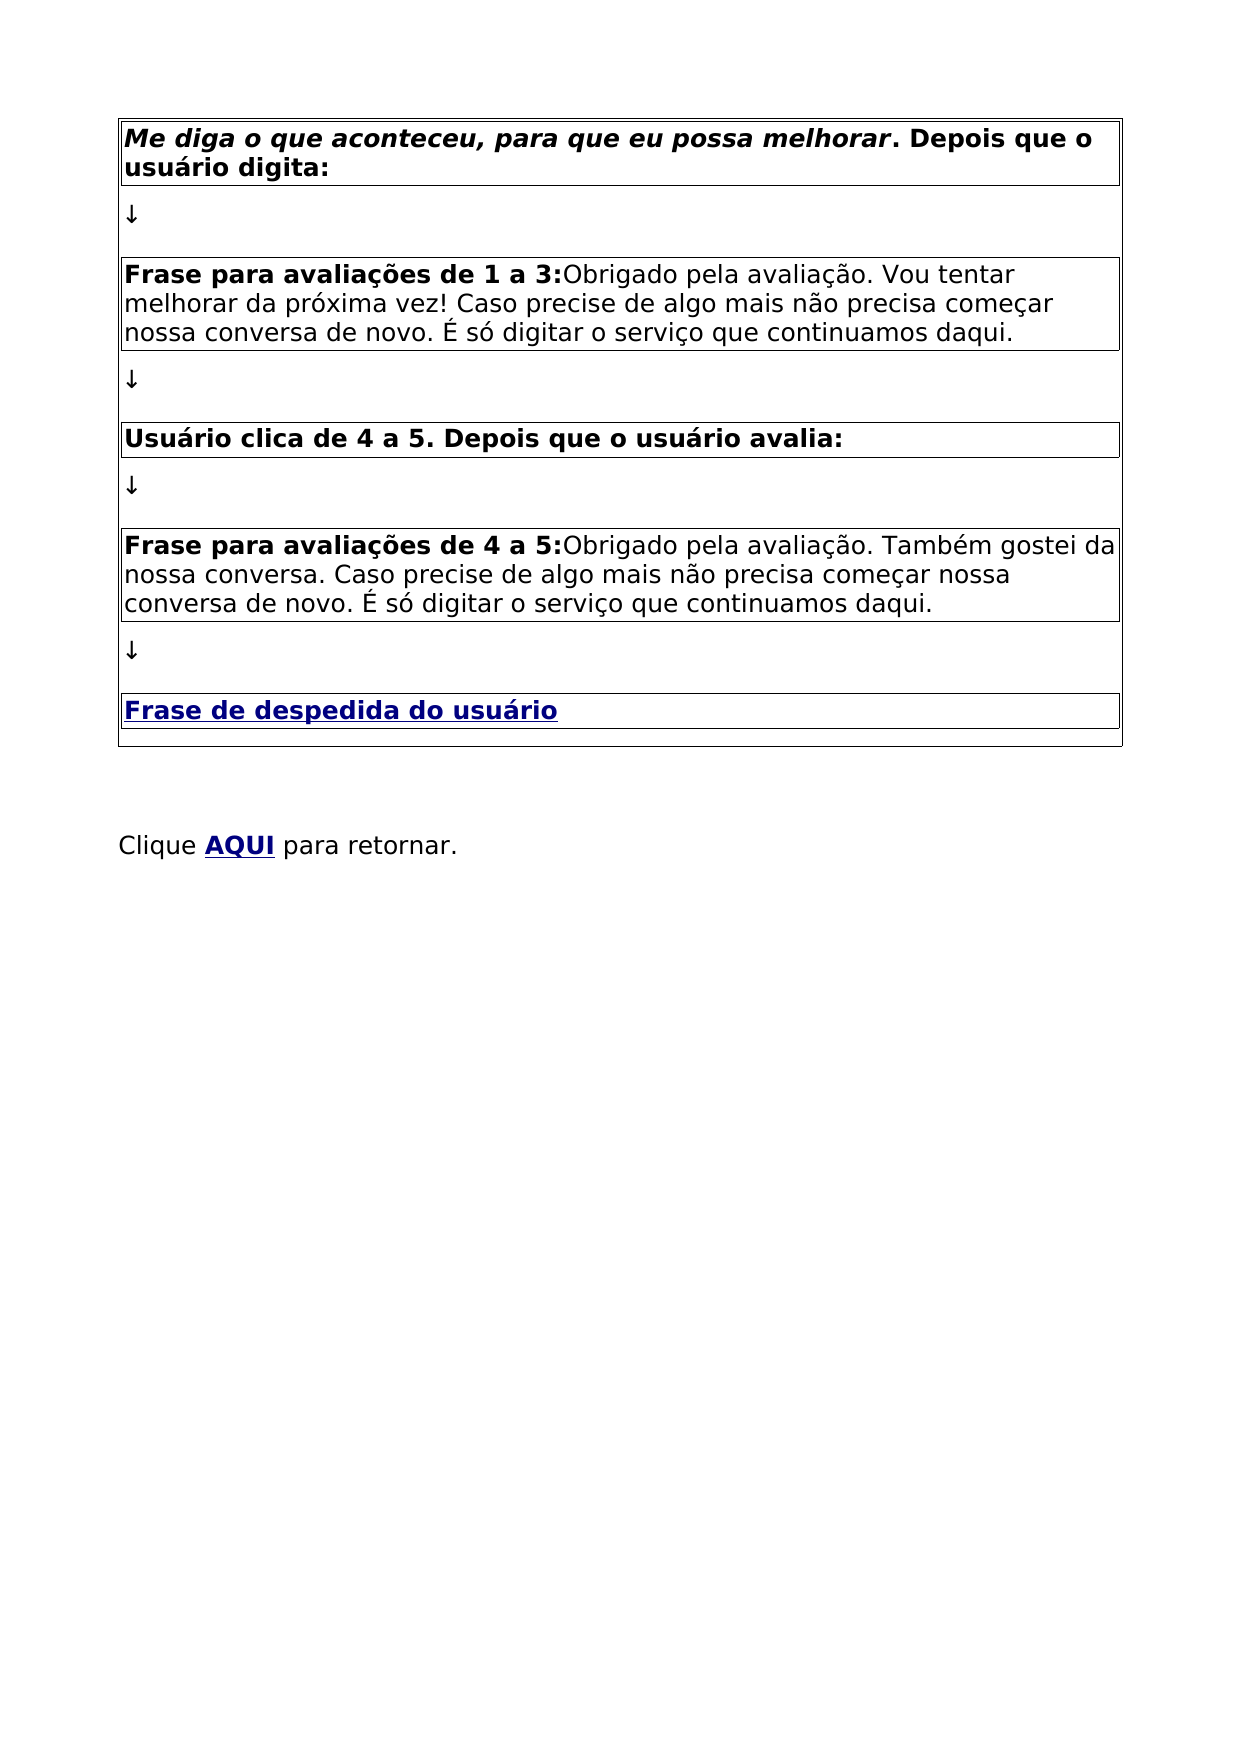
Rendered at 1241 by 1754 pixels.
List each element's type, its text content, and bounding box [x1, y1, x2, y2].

table_header Frase para avaliações de 4 a 5:Obrigado pela avaliação. Também gostei da nossa conversa. Caso precise de algo mais não precisa começar nossa conversa de novo. É só digitar o serviço que continuamos daqui. [122, 529, 1119, 621]
table_header Usuário clica de 4 a 5. Depois que o usuário avalia: [122, 423, 1119, 457]
table_header Frase para avaliações de 1 a 3:Obrigado pela avaliação. Vou tentar melhorar da próxima vez! Caso precise de algo mais não precisa começar nossa conversa de novo. É só digitar o serviço que continuamos daqui. [122, 258, 1119, 350]
table_header Frase de despedida do usuário [122, 694, 1119, 728]
table_header ↓ ↓ ↓ ↓ [119, 119, 1122, 746]
text Clique AQUI para retornar. [118, 831, 1122, 861]
table_header Me diga o que aconteceu, para que eu possa melhorar. Depois que o usuário digita: [122, 122, 1119, 185]
